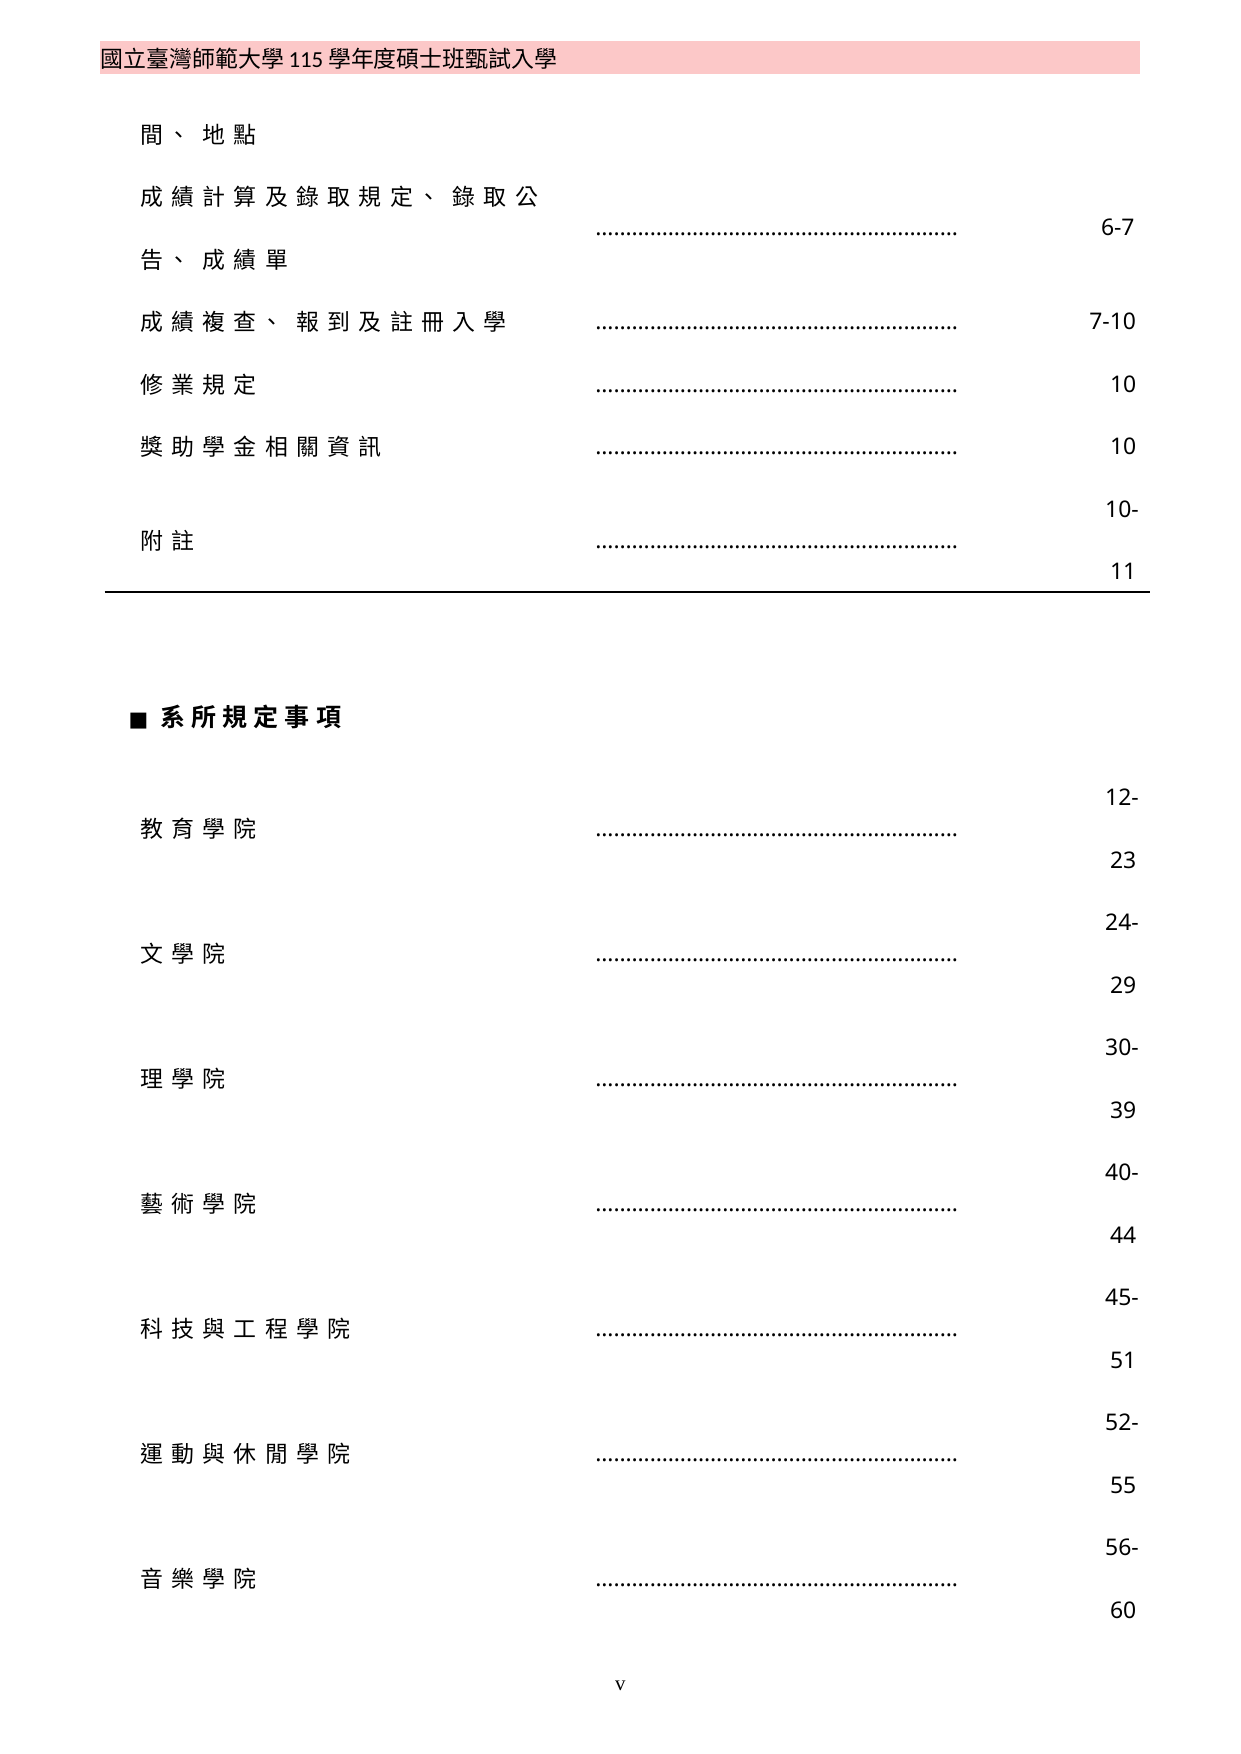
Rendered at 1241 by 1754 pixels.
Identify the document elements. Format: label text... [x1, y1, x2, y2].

table_cell 30-39 [1064, 1005, 1150, 1130]
table_cell [1064, 593, 1150, 655]
table_cell 24-29 [1064, 880, 1150, 1005]
table_cell 12-23 [1064, 755, 1150, 880]
table_cell 修業規定 [105, 341, 577, 404]
table_cell …………………………………………………… [577, 341, 1064, 404]
table_cell …………………………………………………… [577, 404, 1064, 466]
table_cell 藝術學院 [105, 1130, 577, 1255]
table_cell [1064, 91, 1150, 154]
table_cell …………………………………………………… [577, 1380, 1064, 1505]
table_cell [105, 593, 577, 655]
table_cell …………………………………………………… [577, 880, 1064, 1005]
table_cell 間、地點 [105, 91, 577, 154]
table_cell 附註 [105, 466, 577, 591]
table_cell 10 [1064, 404, 1150, 466]
table_cell …………………………………………………… [577, 1255, 1064, 1380]
table_cell 教育學院 [105, 755, 577, 880]
table_cell 52-55 [1064, 1380, 1150, 1505]
table_cell 56-60 [1064, 1505, 1150, 1630]
table_cell [577, 91, 1064, 154]
table_cell …………………………………………………… [577, 154, 1064, 279]
table_cell …………………………………………………… [577, 466, 1064, 591]
table_cell 45-51 [1064, 1255, 1150, 1380]
table_cell 6-7 [1064, 154, 1150, 279]
table_cell [577, 593, 1064, 655]
table_cell …………………………………………………… [577, 1505, 1064, 1630]
table_cell 7-10 [1064, 279, 1150, 341]
table_cell ■ 系所規定事項 [105, 655, 1150, 755]
table_cell …………………………………………………… [577, 755, 1064, 880]
table_cell 科技與工程學院 [105, 1255, 577, 1380]
table_cell 40-44 [1064, 1130, 1150, 1255]
table_cell 理學院 [105, 1005, 577, 1130]
table_cell …………………………………………………… [577, 279, 1064, 341]
table_cell 運動與休閒學院 [105, 1380, 577, 1505]
table_cell 10 [1064, 341, 1150, 404]
table_cell 音樂學院 [105, 1505, 577, 1630]
table_cell …………………………………………………… [577, 1130, 1064, 1255]
table_cell …………………………………………………… [577, 1005, 1064, 1130]
table_cell 10-11 [1064, 466, 1150, 591]
table_cell 文學院 [105, 880, 577, 1005]
table_cell 成績複查、報到及註冊入學 [105, 279, 577, 341]
table_cell 成績計算及錄取規定、錄取公告、成績單 [105, 154, 577, 279]
table_cell 獎助學金相關資訊 [105, 404, 577, 466]
